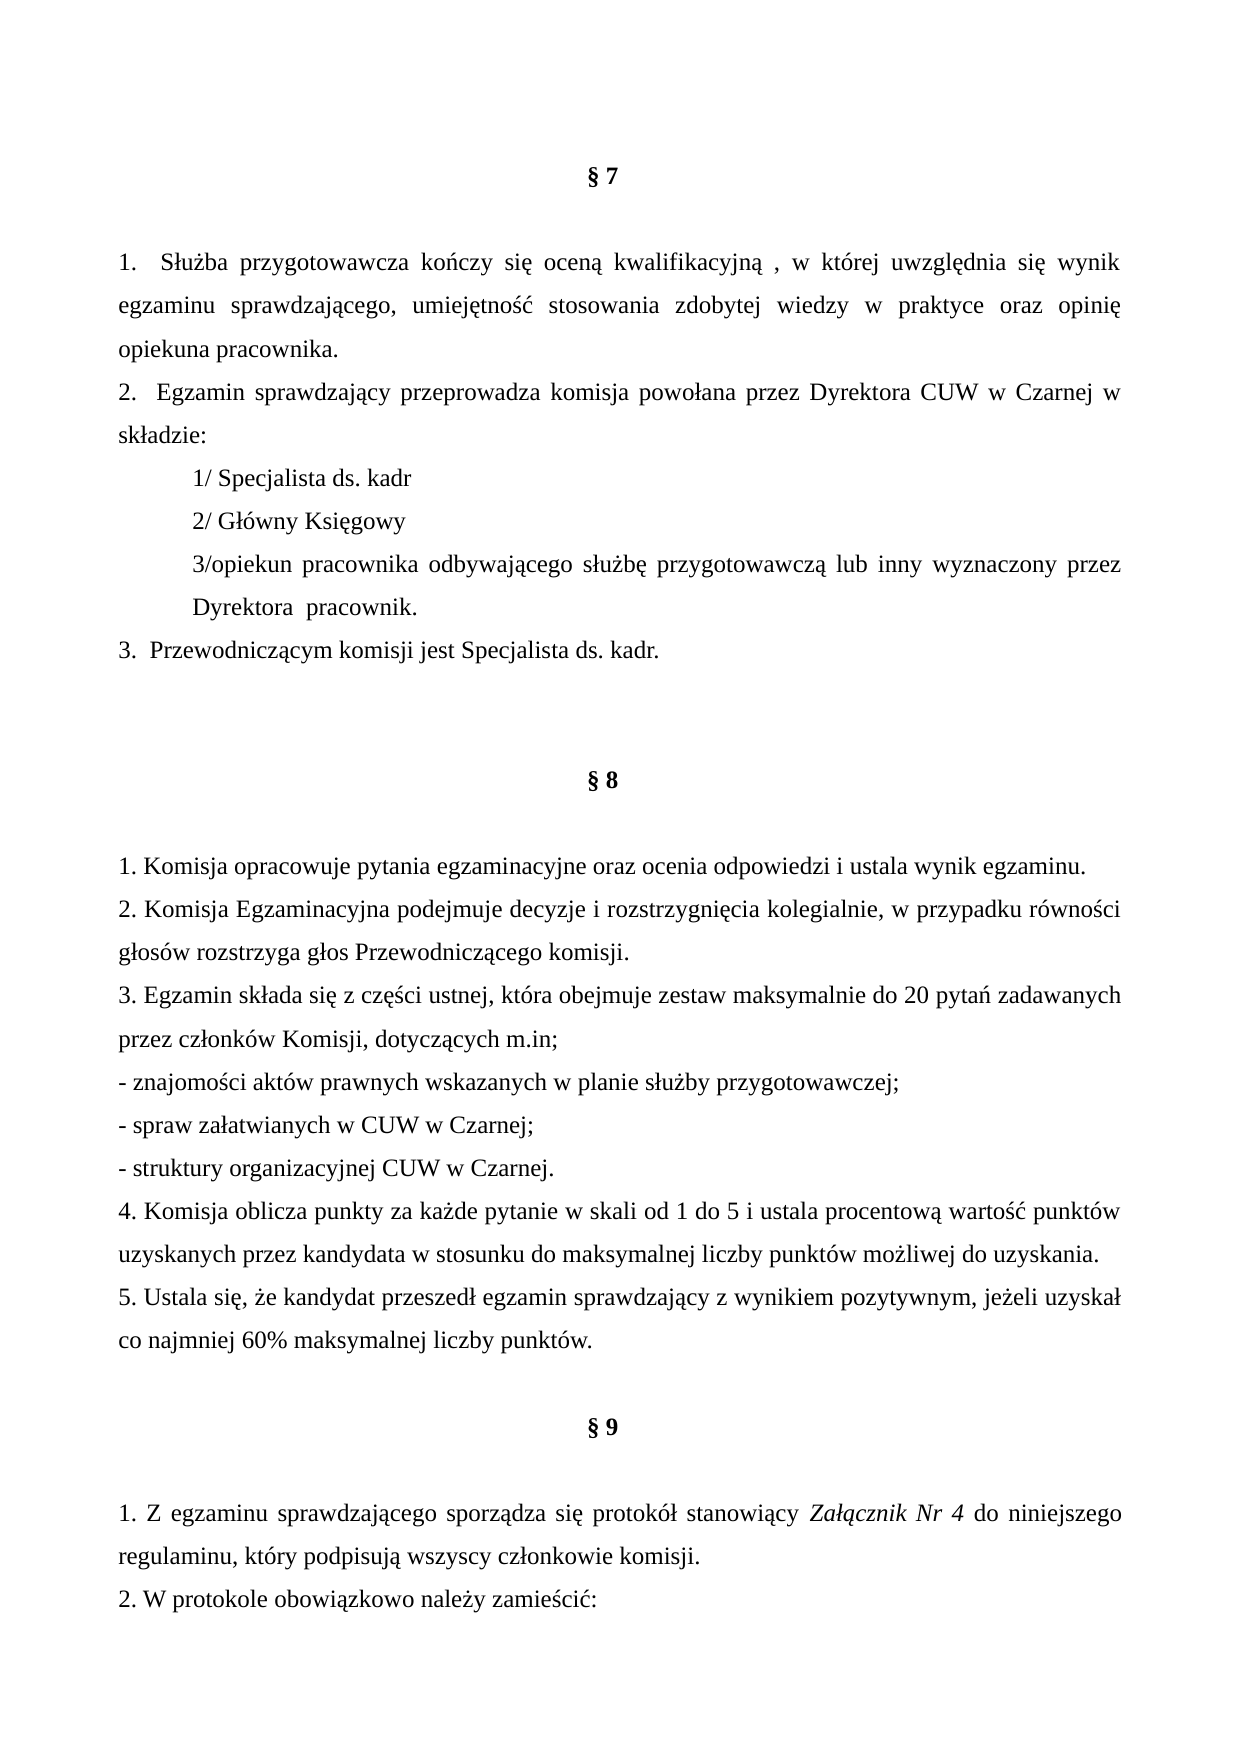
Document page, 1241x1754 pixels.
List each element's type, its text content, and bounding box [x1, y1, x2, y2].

text 3/opiekun pracownika odbywającego służbę przygotowawczą lub inny wyznaczony przez Dyrektora pracownik. [192, 549, 1122, 621]
text § 7 [118, 161, 1122, 190]
text 2. Egzamin sprawdzający przeprowadza komisja powołana przez Dyrektora CUW w Czarnej w składzie: [118, 377, 1122, 449]
text 2. Komisja Egzaminacyjna podejmuje decyzje i rozstrzygnięcia kolegialnie, w przypadku równości głosów rozstrzyga głos Przewodniczącego komisji. [118, 894, 1122, 966]
text 1. Z egzaminu sprawdzającego sporządza się protokół stanowiący Załącznik Nr 4 do niniejszego regulaminu, który podpisują wszyscy członkowie komisji. [118, 1498, 1122, 1570]
text 1/ Specjalista ds. kadr [118, 463, 1122, 492]
text - znajomości aktów prawnych wskazanych w planie służby przygotowawczej; [118, 1067, 1122, 1096]
text 2. W protokole obowiązkowo należy zamieścić: [118, 1584, 1122, 1613]
text 1. Służba przygotowawcza kończy się oceną kwalifikacyjną , w której uwzględnia się wynik egzaminu sprawdzającego, umiejętność stosowania zdobytej wiedzy w praktyce oraz opinię opiekuna pracownika. [118, 247, 1122, 362]
text 4. Komisja oblicza punkty za każde pytanie w skali od 1 do 5 i ustala procentową wartość punktów uzyskanych przez kandydata w stosunku do maksymalnej liczby punktów możliwej do uzyskania. [118, 1196, 1122, 1268]
text 2/ Główny Księgowy [118, 506, 1122, 535]
text 1. Komisja opracowuje pytania egzaminacyjne oraz ocenia odpowiedzi i ustala wynik egzaminu. [118, 851, 1122, 880]
text § 9 [118, 1412, 1122, 1441]
text - spraw załatwianych w CUW w Czarnej; [118, 1110, 1122, 1139]
text 5. Ustala się, że kandydat przeszedł egzamin sprawdzający z wynikiem pozytywnym, jeżeli uzyskał co najmniej 60% maksymalnej liczby punktów. [118, 1282, 1122, 1354]
text 3. Egzamin składa się z części ustnej, która obejmuje zestaw maksymalnie do 20 pytań zadawanych przez członków Komisji, dotyczących m.in; [118, 981, 1122, 1052]
text 3. Przewodniczącym komisji jest Specjalista ds. kadr. [118, 636, 1122, 664]
text - struktury organizacyjnej CUW w Czarnej. [118, 1153, 1122, 1182]
text § 8 [118, 765, 1122, 794]
